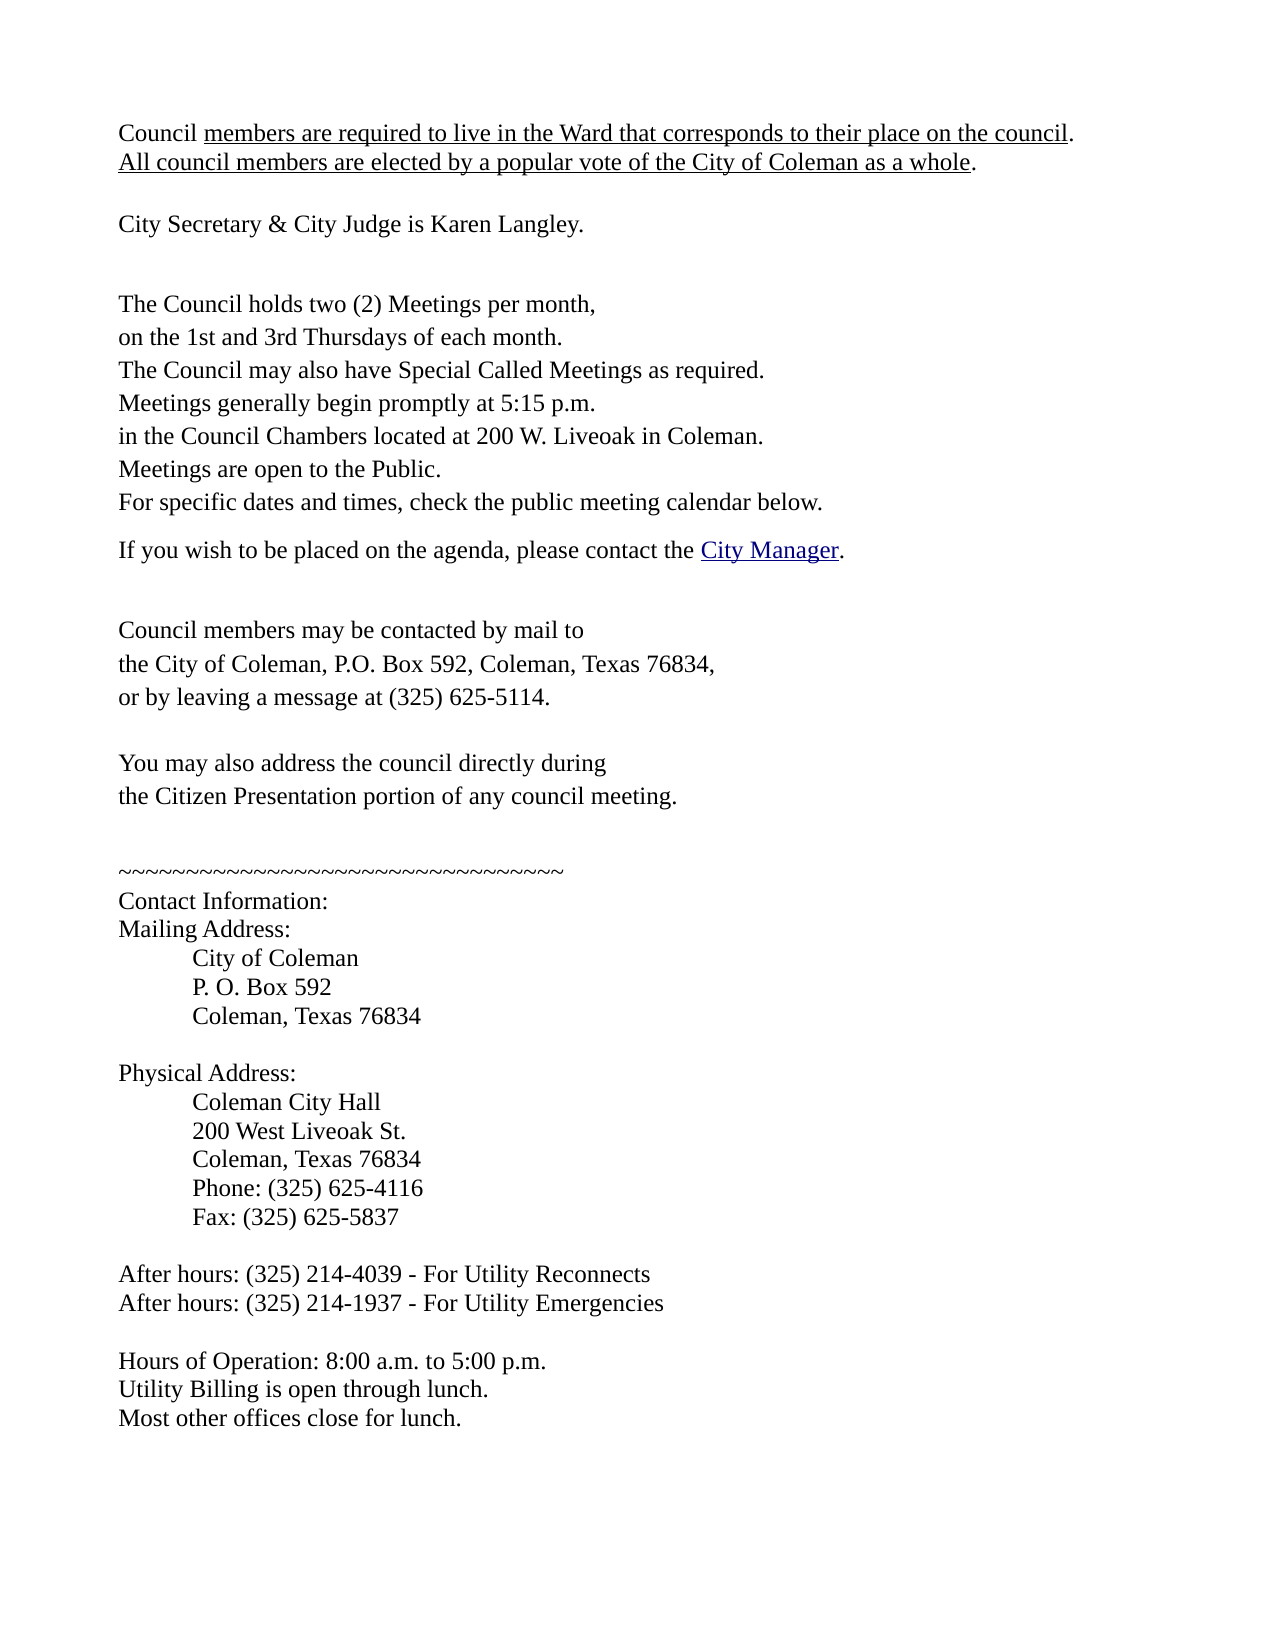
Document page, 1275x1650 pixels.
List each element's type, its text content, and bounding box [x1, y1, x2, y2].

text ~~~~~~~~~~~~~~~~~~~~~~~~~~~~~~~~~ Contact Information: Mailing Address: City of Coleman P. O. Box 592 Coleman, Texas 76834 Physical Address: Coleman City Hall 200 West Liveoak St. Coleman, Texas 76834 Phone: (325) 625-4116 Fax: (325) 625-5837 After hours: (325) 214-4039 - For Utility Reconnects After hours: (325) 214-1937 - For Utility Emergencies Hours of Operation: 8:00 a.m. to 5:00 p.m. Utility Billing is open through lunch. Most other offices close for lunch. [118, 857, 1157, 1432]
text Council members are required to live in the Ward that corresponds to their place on the council. All council members are elected by a popular vote of the City of Coleman as a whole. [118, 118, 1157, 176]
text Council members may be contacted by mail to the City of Coleman, P.O. Box 592, Coleman, Texas 76834, or by leaving a message at (325) 625-5114. You may also address the council directly during the Citizen Presentation portion of any council meeting. [118, 583, 1157, 809]
text City Secretary & City Judge is Karen Langley. [118, 176, 1157, 270]
text The Council holds two (2) Meetings per month, on the 1st and 3rd Thursdays of each month. The Council may also have Special Called Meetings as required. Meetings generally begin promptly at 5:15 p.m. in the Council Chambers located at 200 W. Liveoak in Coleman. Meetings are open to the Public. For specific dates and times, check the public meeting calendar below. [118, 289, 1157, 516]
text If you wish to be placed on the agenda, please contact the City Manager. [118, 535, 1157, 564]
